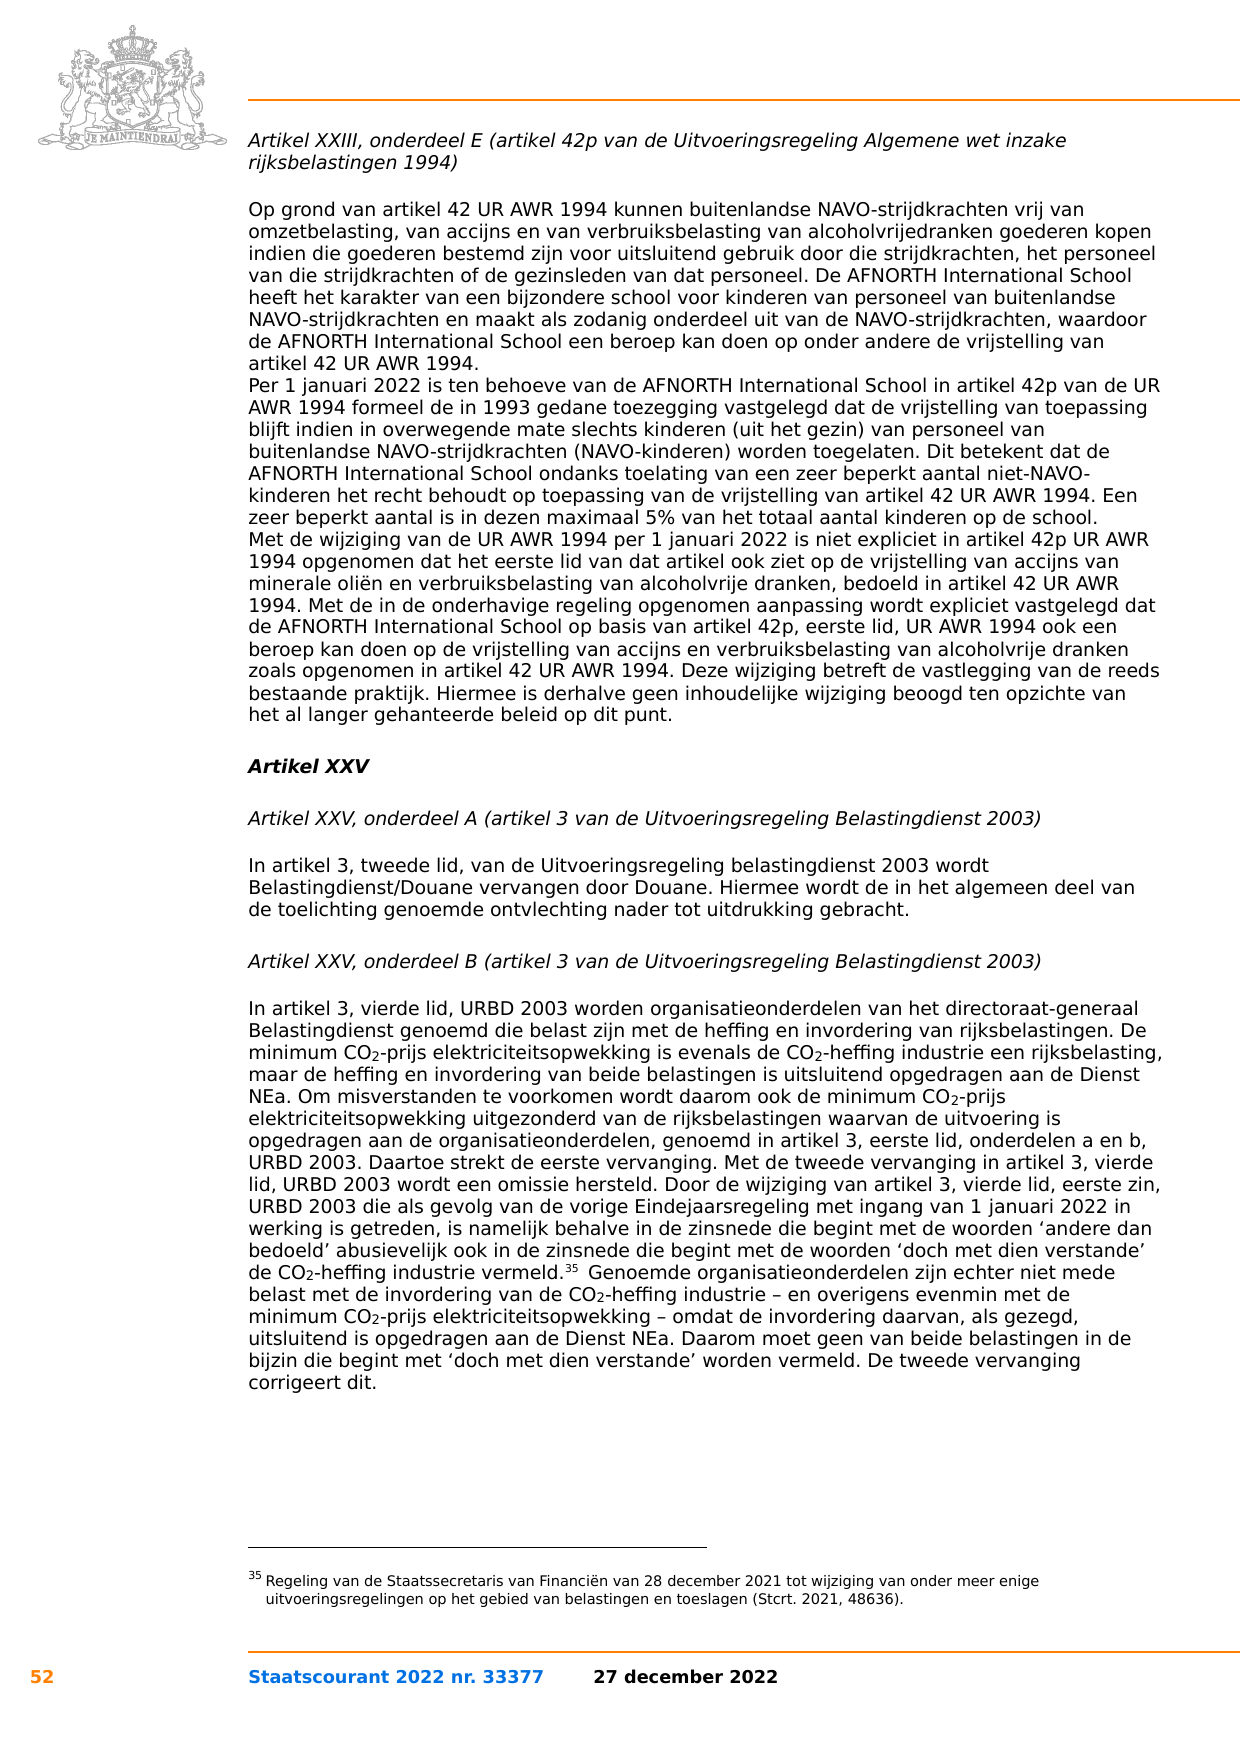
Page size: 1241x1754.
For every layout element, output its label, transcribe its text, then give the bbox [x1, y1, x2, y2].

text Met de wijziging van de UR AWR 1994 per 1 januari 2022 is niet expliciet in artikel 42p UR AWR 1994 opgenomen dat het eerste lid van dat artikel ook ziet op de vrijstelling van accijns van minerale oliën en verbruiksbelasting van alcoholvrije dranken, bedoeld in artikel 42 UR AWR 1994. Met de in de onderhavige regeling opgenomen aanpassing wordt expliciet vastgelegd dat de AFNORTH International School op basis van artikel 42p, eerste lid, UR AWR 1994 ook een beroep kan doen op de vrijstelling van accijns en verbruiksbelasting van alcoholvrije dranken zoals opgenomen in artikel 42 UR AWR 1994. Deze wijziging betreft de vastlegging van de reeds bestaande praktijk. Hiermee is derhalve geen inhoudelijke wijziging beoogd ten opzichte van het al langer gehanteerde beleid op dit punt. [248, 528, 1163, 726]
subtitle Artikel XXIII, onderdeel E (artikel 42p van de Uitvoeringsregeling Algemene wet inzake rijksbelastingen 1994) [248, 130, 1163, 174]
text Regeling van de Staatssecretaris van Financiën van 28 december 2021 tot wijziging van onder meer enige uitvoeringsregelingen op het gebied van belastingen en toeslagen (Stcrt. 2021, 48636). [248, 1569, 1163, 1608]
text In artikel 3, tweede lid, van de Uitvoeringsregeling belastingdienst 2003 wordt Belastingdienst/Douane vervangen door Douane. Hiermee wordt de in het algemeen deel van de toelichting genoemde ontvlechting nader tot uitdrukking gebracht. [248, 855, 1163, 921]
text Per 1 januari 2022 is ten behoeve van de AFNORTH International School in artikel 42p van de UR AWR 1994 formeel de in 1993 gedane toezegging vastgelegd dat de vrijstelling van toepassing blijft indien in overwegende mate slechts kinderen (uit het gezin) van personeel van buitenlandse NAVO-strijdkrachten (NAVO-kinderen) worden toegelaten. Dit betekent dat de AFNORTH International School ondanks toelating van een zeer beperkt aantal niet-NAVO-kinderen het recht behoudt op toepassing van de vrijstelling van artikel 42 UR AWR 1994. Een zeer beperkt aantal is in dezen maximaal 5% van het totaal aantal kinderen op de school. [248, 375, 1163, 528]
text In artikel 3, vierde lid, URBD 2003 worden organisatieonderdelen van het directoraat-generaal Belastingdienst genoemd die belast zijn met de heffing en invordering van rijksbelastingen. De minimum CO2-prijs elektriciteitsopwekking is evenals de CO2-heffing industrie een rijksbelasting, maar de heffing en invordering van beide belastingen is uitsluitend opgedragen aan de Dienst NEa. Om misverstanden te voorkomen wordt daarom ook de minimum CO2-prijs elektriciteitsopwekking uitgezonderd van de rijksbelastingen waarvan de uitvoering is opgedragen aan de organisatieonderdelen, genoemd in artikel 3, eerste lid, onderdelen a en b, URBD 2003. Daartoe strekt de eerste vervanging. Met de tweede vervanging in artikel 3, vierde lid, URBD 2003 wordt een omissie hersteld. Door de wijziging van artikel 3, vierde lid, eerste zin, URBD 2003 die als gevolg van de vorige Eindejaarsregeling met ingang van 1 januari 2022 in werking is getreden, is namelijk behalve in de zinsnede die begint met de woorden ‘andere dan bedoeld’ abusievelijk ook in de zinsnede die begint met de woorden ‘doch met dien verstande’ de CO2-heffing industrie vermeld. Genoemde organisatieonderdelen zijn echter niet mede belast met de invordering van de CO2-heffing industrie – en overigens evenmin met de minimum CO2-prijs elektriciteitsopwekking – omdat de invordering daarvan, als gezegd, uitsluitend is opgedragen aan de Dienst NEa. Daarom moet geen van beide belastingen in de bijzin die begint met ‘doch met dien verstande’ worden vermeld. De tweede vervanging corrigeert dit. [248, 998, 1163, 1394]
subtitle Artikel XXV, onderdeel B (artikel 3 van de Uitvoeringsregeling Belastingdienst 2003) [248, 951, 1163, 973]
picture [38, 25, 227, 150]
subtitle Artikel XXV, onderdeel A (artikel 3 van de Uitvoeringsregeling Belastingdienst 2003) [248, 808, 1163, 830]
subtitle Artikel XXV [248, 756, 1163, 778]
text Op grond van artikel 42 UR AWR 1994 kunnen buitenlandse NAVO-strijdkrachten vrij van omzetbelasting, van accijns en van verbruiksbelasting van alcoholvrijedranken goederen kopen indien die goederen bestemd zijn voor uitsluitend gebruik door die strijdkrachten, het personeel van die strijdkrachten of de gezinsleden van dat personeel. De AFNORTH International School heeft het karakter van een bijzondere school voor kinderen van personeel van buitenlandse NAVO-strijdkrachten en maakt als zodanig onderdeel uit van de NAVO-strijdkrachten, waardoor de AFNORTH International School een beroep kan doen op onder andere de vrijstelling van artikel 42 UR AWR 1994. [248, 199, 1163, 375]
